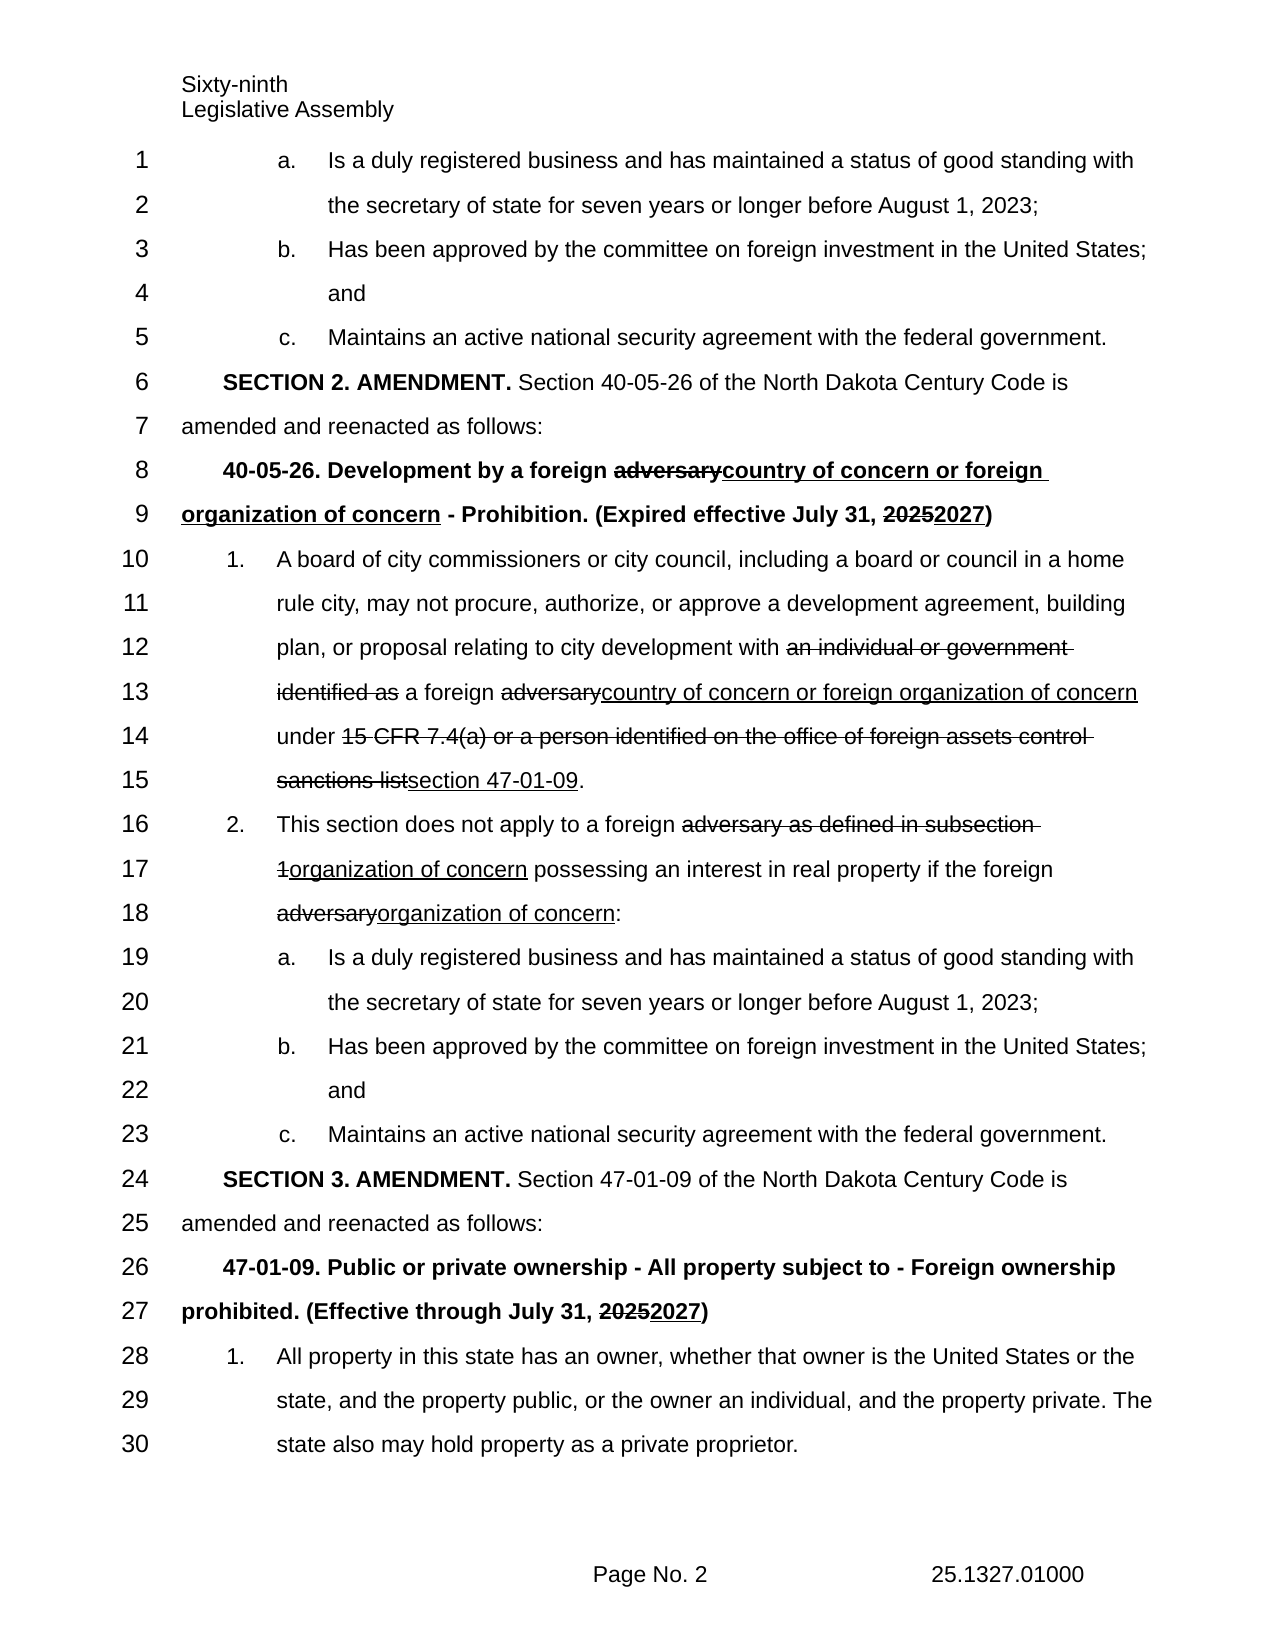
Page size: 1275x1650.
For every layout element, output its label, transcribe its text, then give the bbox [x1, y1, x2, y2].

text 1. A board of city commissioners or city council, including a board or council in a home rule city, may not procure, authorize, or approve a development agreement, building plan, or proposal relating to city development with an individual or government identified as a foreign adversarycountry of concern or foreign organization of concern under 15 CFR 7.4(a) or a person identified on the office of foreign assets control sanctions listsection 47‑01‑09. [181, 532, 1154, 797]
text SECTION 2. AMENDMENT. Section 40‑05‑26 of the North Dakota Century Code is amended and reenacted as follows: [181, 355, 1154, 443]
text b. Has been approved by the committee on foreign investment in the United States; and [181, 222, 1154, 310]
text 1. All property in this state has an owner, whether that owner is the United States or the state, and the property public, or the owner an individual, and the property private. The state also may hold property as a private proprietor. [181, 1329, 1154, 1461]
text b. Has been approved by the committee on foreign investment in the United States; and [181, 1019, 1154, 1107]
subtitle 40‑05‑26. Development by a foreign adversarycountry of concern or foreign organization of concern ‑ Prohibition. (Expired effective July 31, 20252027) [181, 443, 1154, 532]
text c. Maintains an active national security agreement with the federal government. [181, 1107, 1154, 1152]
text SECTION 3. AMENDMENT. Section 47‑01‑09 of the North Dakota Century Code is amended and reenacted as follows: [181, 1152, 1154, 1240]
text c. Maintains an active national security agreement with the federal government. [181, 310, 1154, 355]
text a. Is a duly registered business and has maintained a status of good standing with the secretary of state for seven years or longer before August 1, 2023; [181, 133, 1154, 222]
text 2. This section does not apply to a foreign adversary as defined in subsection 1organization of concern possessing an interest in real property if the foreign adversaryorganization of concern: [181, 797, 1154, 930]
text a. Is a duly registered business and has maintained a status of good standing with the secretary of state for seven years or longer before August 1, 2023; [181, 930, 1154, 1019]
subtitle 47‑01‑09. Public or private ownership ‑ All property subject to ‑ Foreign ownership prohibited. (Effective through July 31, 20252027) [181, 1240, 1154, 1329]
